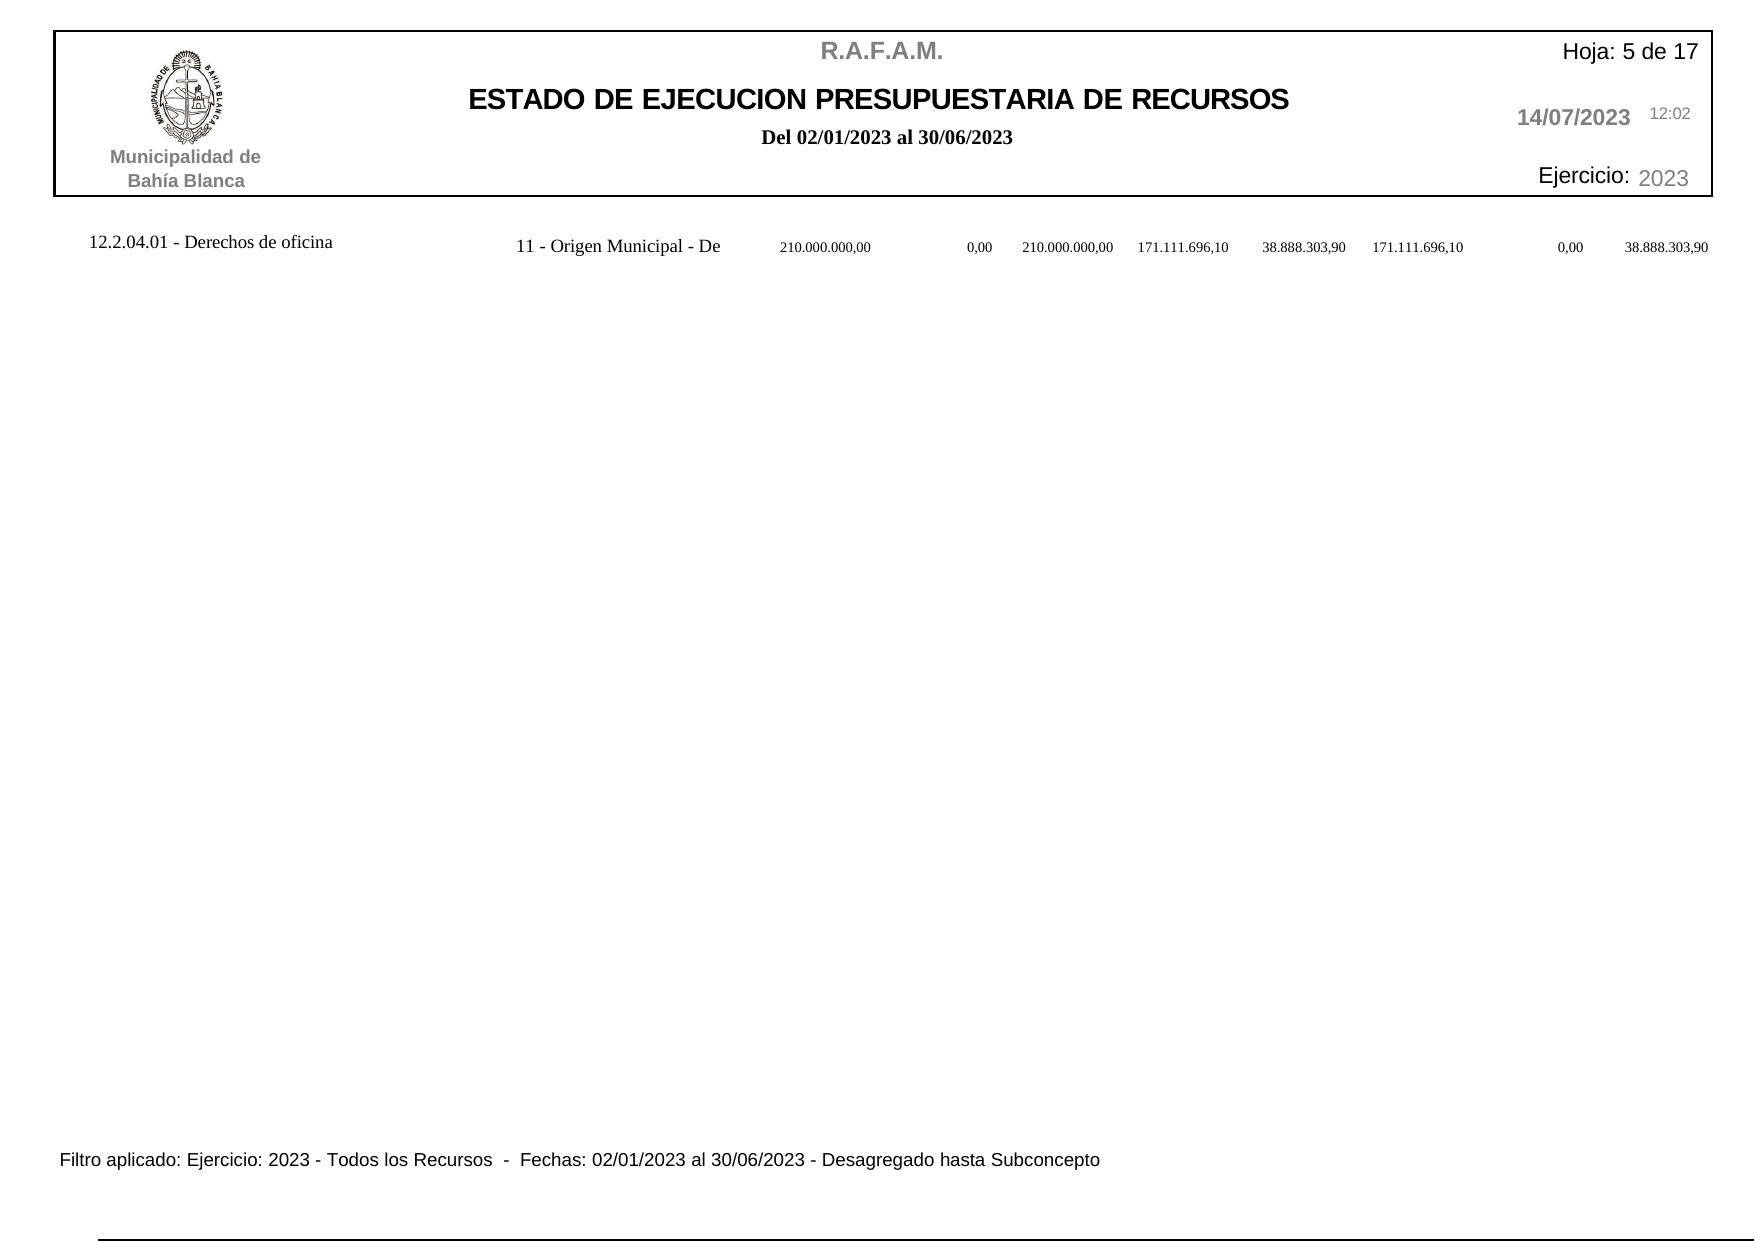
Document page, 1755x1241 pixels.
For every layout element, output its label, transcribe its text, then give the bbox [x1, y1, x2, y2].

table_cell 210.000.000,00 [1008, 225, 1125, 266]
table_cell 0,00 [922, 225, 1007, 266]
table_cell 210.000.000,00 [751, 225, 922, 266]
table_cell 171.111.696,10 [1125, 225, 1245, 266]
table_cell 38.888.303,90 [1604, 225, 1714, 266]
table_cell 171.111.696,10 [1359, 225, 1510, 266]
table_cell 12.2.04.01 - Derechos de oficina [65, 225, 488, 266]
table_cell 38.888.303,90 [1245, 225, 1359, 266]
table_cell 0,00 [1510, 225, 1604, 266]
table_cell 11 - Origen Municipal - De [488, 225, 751, 266]
